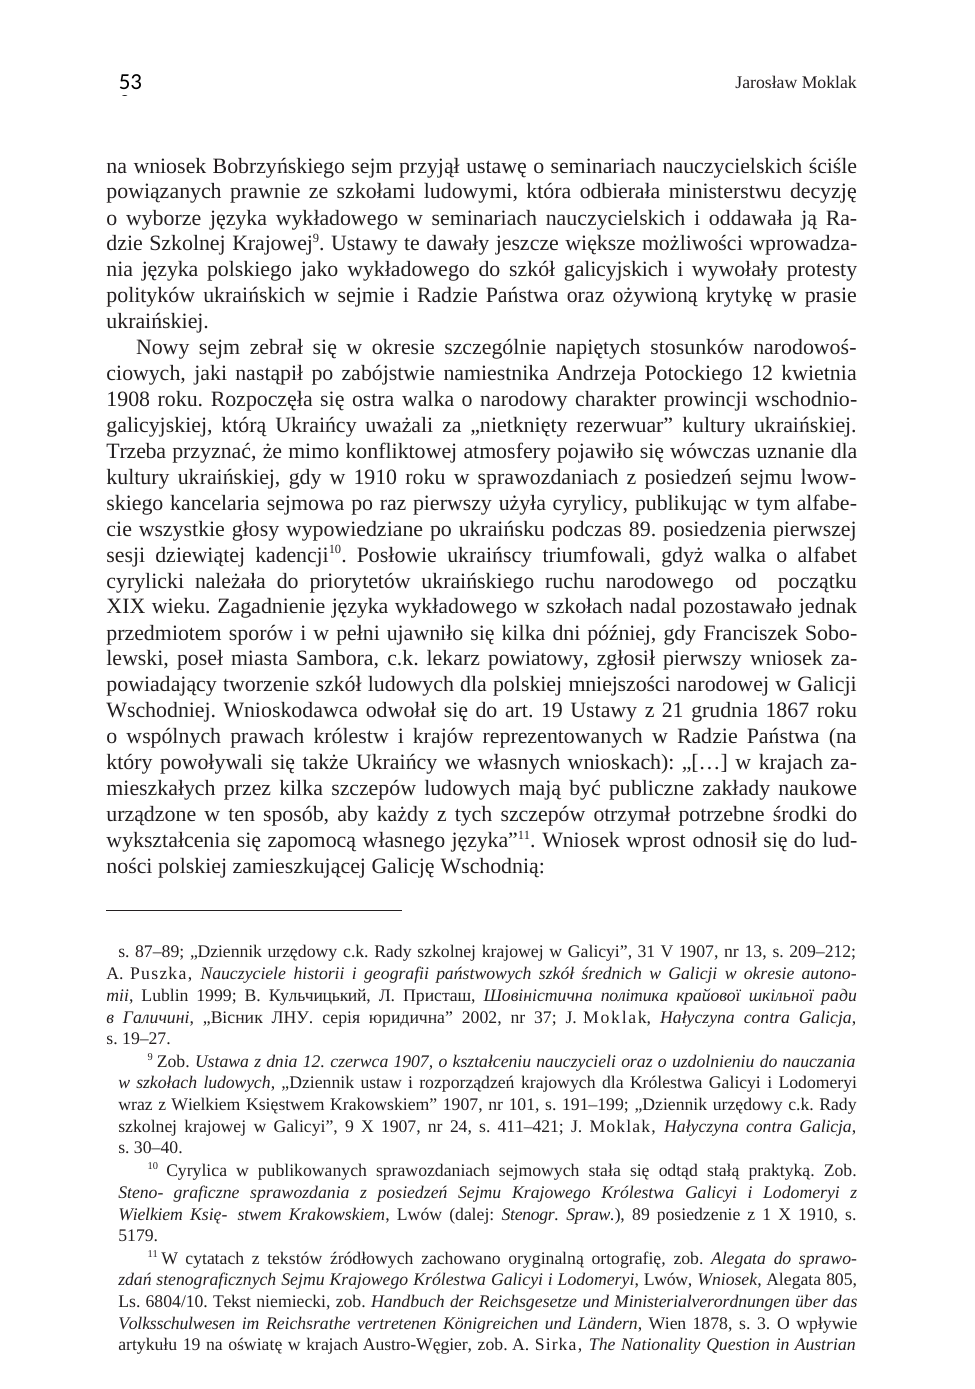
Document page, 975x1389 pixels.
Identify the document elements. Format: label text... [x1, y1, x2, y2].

text na wniosek Bobrzyńskiego sejm przyjął ustawę o seminariach nauczycielskich ściśle powiązanych prawnie ze szkołami ludowymi, która odbierała ministerstwu decyzję o wyborze języka wykładowego w seminariach nauczycielskich i oddawała ją Ra- dzie Szkolnej Krajowej9. Ustawy te dawały jeszcze większe możliwości wprowadza- nia języka polskiego jako wykładowego do szkół galicyjskich i wywołały protesty polityków ukraińskich w sejmie i Radzie Państwa oraz ożywioną krytykę w prasie ukraińskiej. [106, 153, 857, 333]
text s. 87‒89; „Dziennik urzędowy c.k. Rady szkolnej krajowej w Galicyi”, 31 V 1907, nr 13, s. 209‒212; [118, 941, 869, 962]
text 9 Zob. Ustawa z dnia 12. czerwca 1907, o kształceniu nauczycieli oraz o uzdolnieniu do nauczania w szkołach ludowych, „Dziennik ustaw i rozporządzeń krajowych dla Królestwa Galicyi i Lodomeryi wraz z Wielkiem Księstwem Krakowskiem” 1907, nr 101, s. 191‒199; „Dziennik urzędowy c.k. Rady szkolnej krajowej w Galicyi”, 9 X 1907, nr 24, s. 411‒421; J. Moklak, Hałyczyna contra Galicja, s. 30‒40. [118, 1050, 857, 1158]
text Nowy sejm zebrał się w okresie szczególnie napiętych stosunków narodowoś- ciowych, jaki nastąpił po zabójstwie namiestnika Andrzeja Potockiego 12 kwietnia 1908 roku. Rozpoczęła się ostra walka o narodowy charakter prowincji wschodnio- galicyjskiej, którą Ukraińcy uważali za „nietknięty rezerwuar” kultury ukraińskiej. Trzeba przyznać, że mimo konfliktowej atmosfery pojawiło się wówczas uznanie dla kultury ukraińskiej, gdy w 1910 roku w sprawozdaniach z posiedzeń sejmu lwow- skiego kancelaria sejmowa po raz pierwszy użyła cyrylicy, publikując w tym alfabe- cie wszystkie głosy wypowiedziane po ukraińsku podczas 89. posiedzenia pierwszej sesji dziewiątej kadencji10. Posłowie ukraińscy triumfowali, gdyż walka o alfabet cyrylicki należała do priorytetów ukraińskiego ruchu narodowego od początku XIX wieku. Zagadnienie języka wykładowego w szkołach nadal pozostawało jednak przedmiotem sporów i w pełni ujawniło się kilka dni później, gdy Franciszek Sobo- lewski, poseł miasta Sambora, c.k. lekarz powiatowy, zgłosił pierwszy wniosek za- powiadający tworzenie szkół ludowych dla polskiej mniejszości narodowej w Galicji Wschodniej. Wnioskodawca odwołał się do art. 19 Ustawy z 21 grudnia 1867 roku o wspólnych prawach królestw i krajów reprezentowanych w Radzie Państwa (na który powoływali się także Ukraińcy we własnych wnioskach): „[…] w krajach za- mieszkałych przez kilka szczepów ludowych mają być publiczne zakłady naukowe urządzone w ten sposób, aby każdy z tych szczepów otrzymał potrzebne środki do wykształcenia się zapomocą własnego języka”11. Wniosek wprost odnosił się do lud- ności polskiej zamieszkującej Galicję Wschodnią: [106, 334, 857, 878]
text 10 Cyrylica w publikowanych sprawozdaniach sejmowych stała się odtąd stałą praktyką. Zob. Steno- graficzne sprawozdania z posiedzeń Sejmu Krajowego Królestwa Galicyi i Lodomeryi z Wielkiem Księ- stwem Krakowskiem, Lwów (dalej: Stenogr. Spraw.), 89 posiedzenie z 1 X 1910, s. 5179. [118, 1160, 857, 1245]
list Puszka, Nauczyciele historii i geografii państwowych szkół średnich w Galicji w okresie autono- mii, Lublin 1999; В. Кульчицький, Л. Присташ, Шовіністична політика крайової шкільної ради в Галичині, „Вісник ЛНУ. серія юридична” 2002, nr 37; J. Moklak, Hałyczyna contra Galicja, s. 19‒27. [106, 963, 857, 1048]
text 11 W cytatach z tekstów źródłowych zachowano oryginalną ortografię, zob. Alegata do sprawo- zdań stenograficznych Sejmu Krajowego Królestwa Galicyi i Lodomeryi, Lwów, Wniosek, Alegata 805, Ls. 6804/10. Tekst niemiecki, zob. Handbuch der Reichsgesetze und Ministerialverordnungen über das Volksschulwesen im Reichsrathe vertretenen Königreichen und Ländern, Wien 1878, s. 3. O wpływie artykułu 19 na oświatę w krajach Austro-Węgier, zob. A. Sirka, The Nationality Question in Austrian [118, 1247, 857, 1354]
